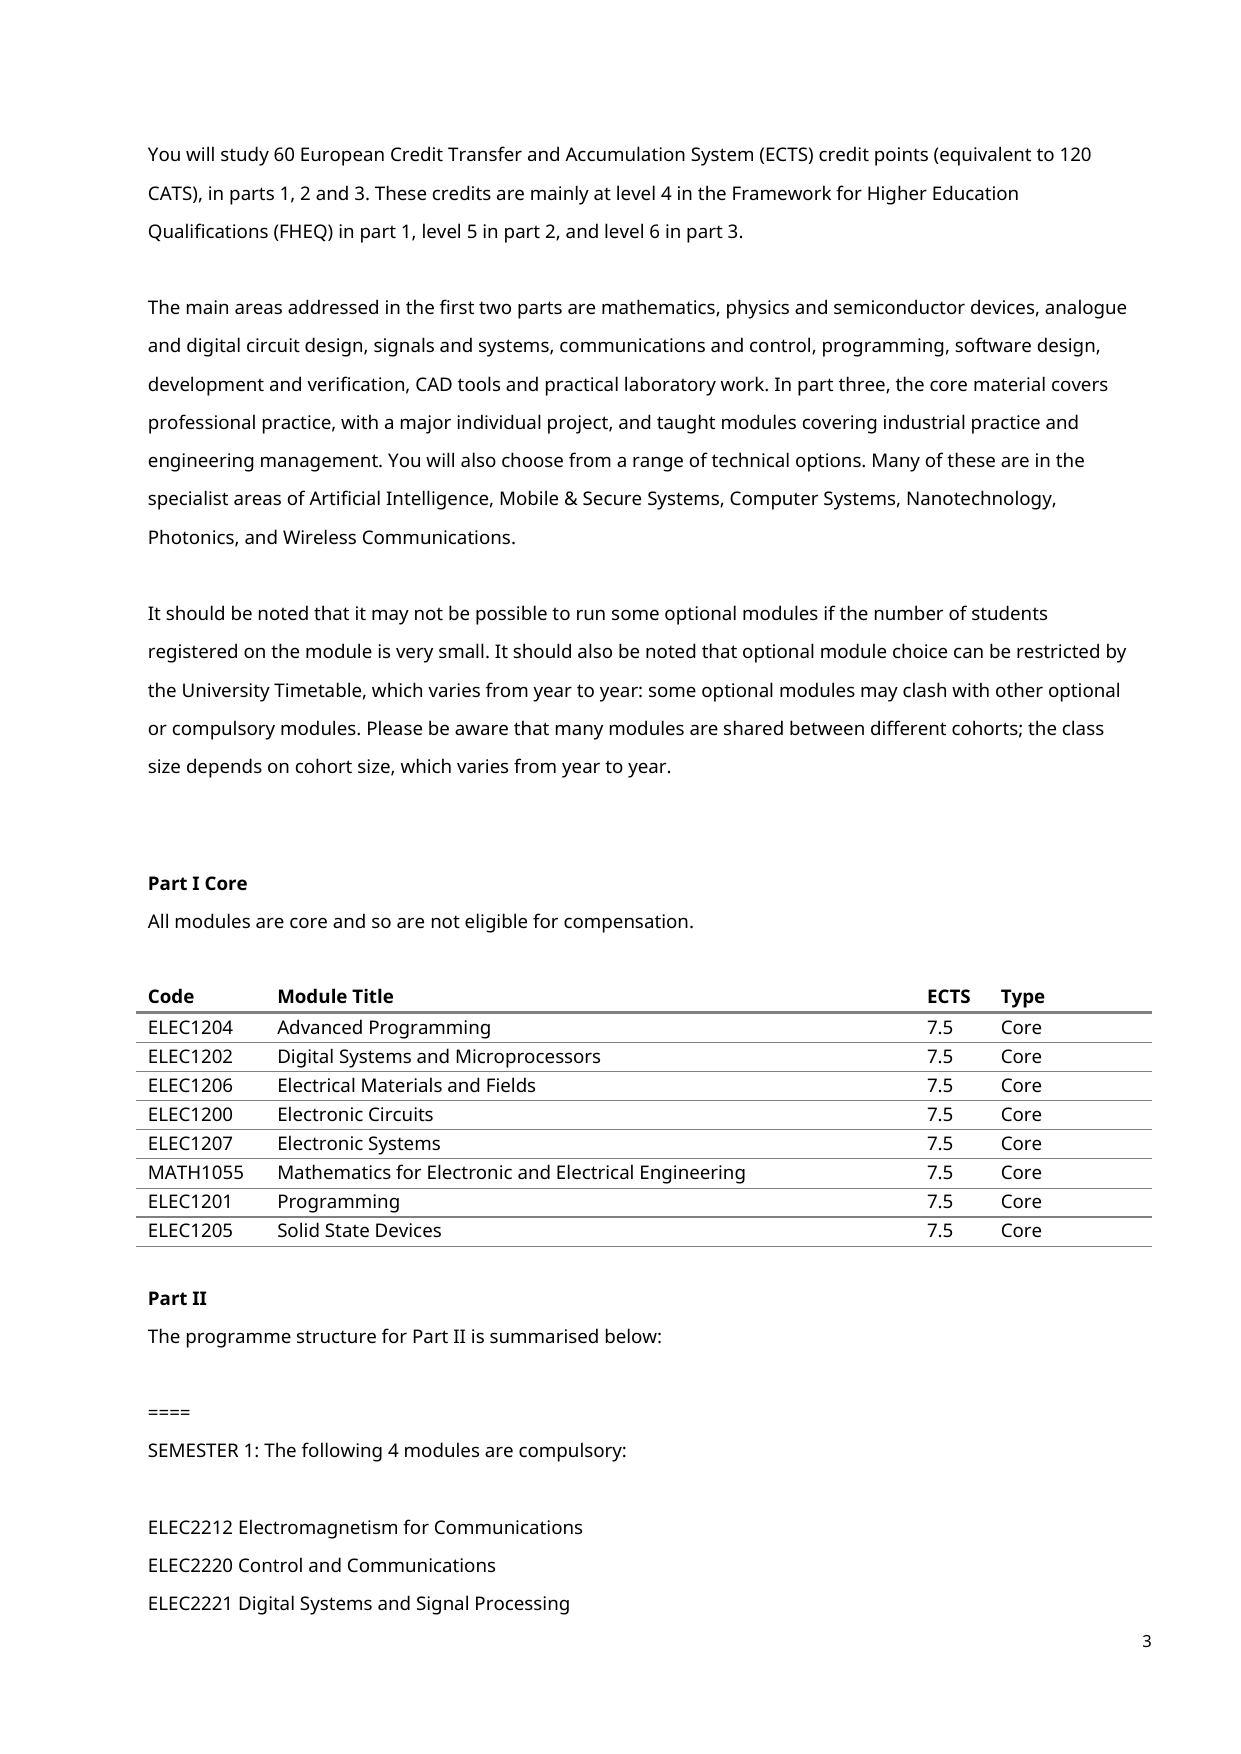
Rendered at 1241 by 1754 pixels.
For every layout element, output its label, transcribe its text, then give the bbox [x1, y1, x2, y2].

table_cell Core [989, 1014, 1152, 1042]
table_cell Programming [266, 1189, 916, 1216]
table_cell ELEC1202 [136, 1043, 266, 1071]
table_cell 7.5 [916, 1159, 989, 1187]
table_cell 7.5 [916, 1130, 989, 1158]
table_cell Advanced Programming [266, 1014, 916, 1042]
table_cell Electronic Systems [266, 1130, 916, 1158]
table_cell MATH1055 [136, 1159, 266, 1187]
table_cell 7.5 [916, 1043, 989, 1071]
table_cell Solid State Devices [266, 1218, 916, 1246]
table_cell Core [989, 1189, 1152, 1216]
table_cell ELEC1201 [136, 1189, 266, 1216]
table_cell Electronic Circuits [266, 1101, 916, 1129]
table_cell ELEC1204 [136, 1014, 266, 1042]
table_cell Core [989, 1101, 1152, 1129]
table_cell 7.5 [916, 1101, 989, 1129]
table_cell Core [989, 1130, 1152, 1158]
table_cell Part I Core All modules are core and so are not eligible for compensation. [136, 832, 1152, 983]
table_cell ELEC1206 [136, 1072, 266, 1100]
table_cell ELEC1207 [136, 1130, 266, 1158]
table_cell ECTS [916, 983, 989, 1011]
table_cell Type [989, 983, 1152, 1011]
table_cell Core [989, 1218, 1152, 1246]
table_cell Mathematics for Electronic and Electrical Engineering [266, 1159, 916, 1187]
table_cell 7.5 [916, 1218, 989, 1246]
table_cell ELEC1205 [136, 1218, 266, 1246]
table_cell Core [989, 1072, 1152, 1100]
table_cell Part II The programme structure for Part II is summarised below: ==== SEMESTER 1: The following 4 modules are compulsory: ELEC2212 Electromagnetism for Communications ELEC2220 Control and Communications ELEC2221 Digital Systems and Signal Processing [136, 1247, 1152, 1616]
table_cell ELEC1200 [136, 1101, 266, 1129]
table_cell 7.5 [916, 1189, 989, 1216]
table_cell 7.5 [916, 1014, 989, 1042]
table_cell Module Title [266, 983, 916, 1011]
table_cell Code [136, 983, 266, 1011]
table_cell Electrical Materials and Fields [266, 1072, 916, 1100]
table_cell Core [989, 1043, 1152, 1071]
table_header You will study 60 European Credit Transfer and Accumulation System (ECTS) credit points (equivalent to 120 CATS), in parts 1, 2 and 3. These credits are mainly at level 4 in the Framework for Higher Education Qualifications (FHEQ) in part 1, level 5 in part 2, and level 6 in part 3. The main areas addressed in the first two parts are mathematics, physics and semiconductor devices, analogue and digital circuit design, signals and systems, communications and control, programming, software design, development and verification, CAD tools and practical laboratory work. In part three, the core material covers professional practice, with a major individual project, and taught modules covering industrial practice and engineering management. You will also choose from a range of technical options. Many of these are in the specialist areas of Artificial Intelligence, Mobile & Secure Systems, Computer Systems, Nanotechnology, Photonics, and Wireless Communications. It should be noted that it may not be possible to run some optional modules if the number of students registered on the module is very small. It should also be noted that optional module choice can be restricted by the University Timetable, which varies from year to year: some optional modules may clash with other optional or compulsory modules. Please be aware that many modules are shared between different cohorts; the class size depends on cohort size, which varies from year to year. [136, 104, 1152, 832]
table_cell 7.5 [916, 1072, 989, 1100]
table_cell Core [989, 1159, 1152, 1187]
table_cell Digital Systems and Microprocessors [266, 1043, 916, 1071]
